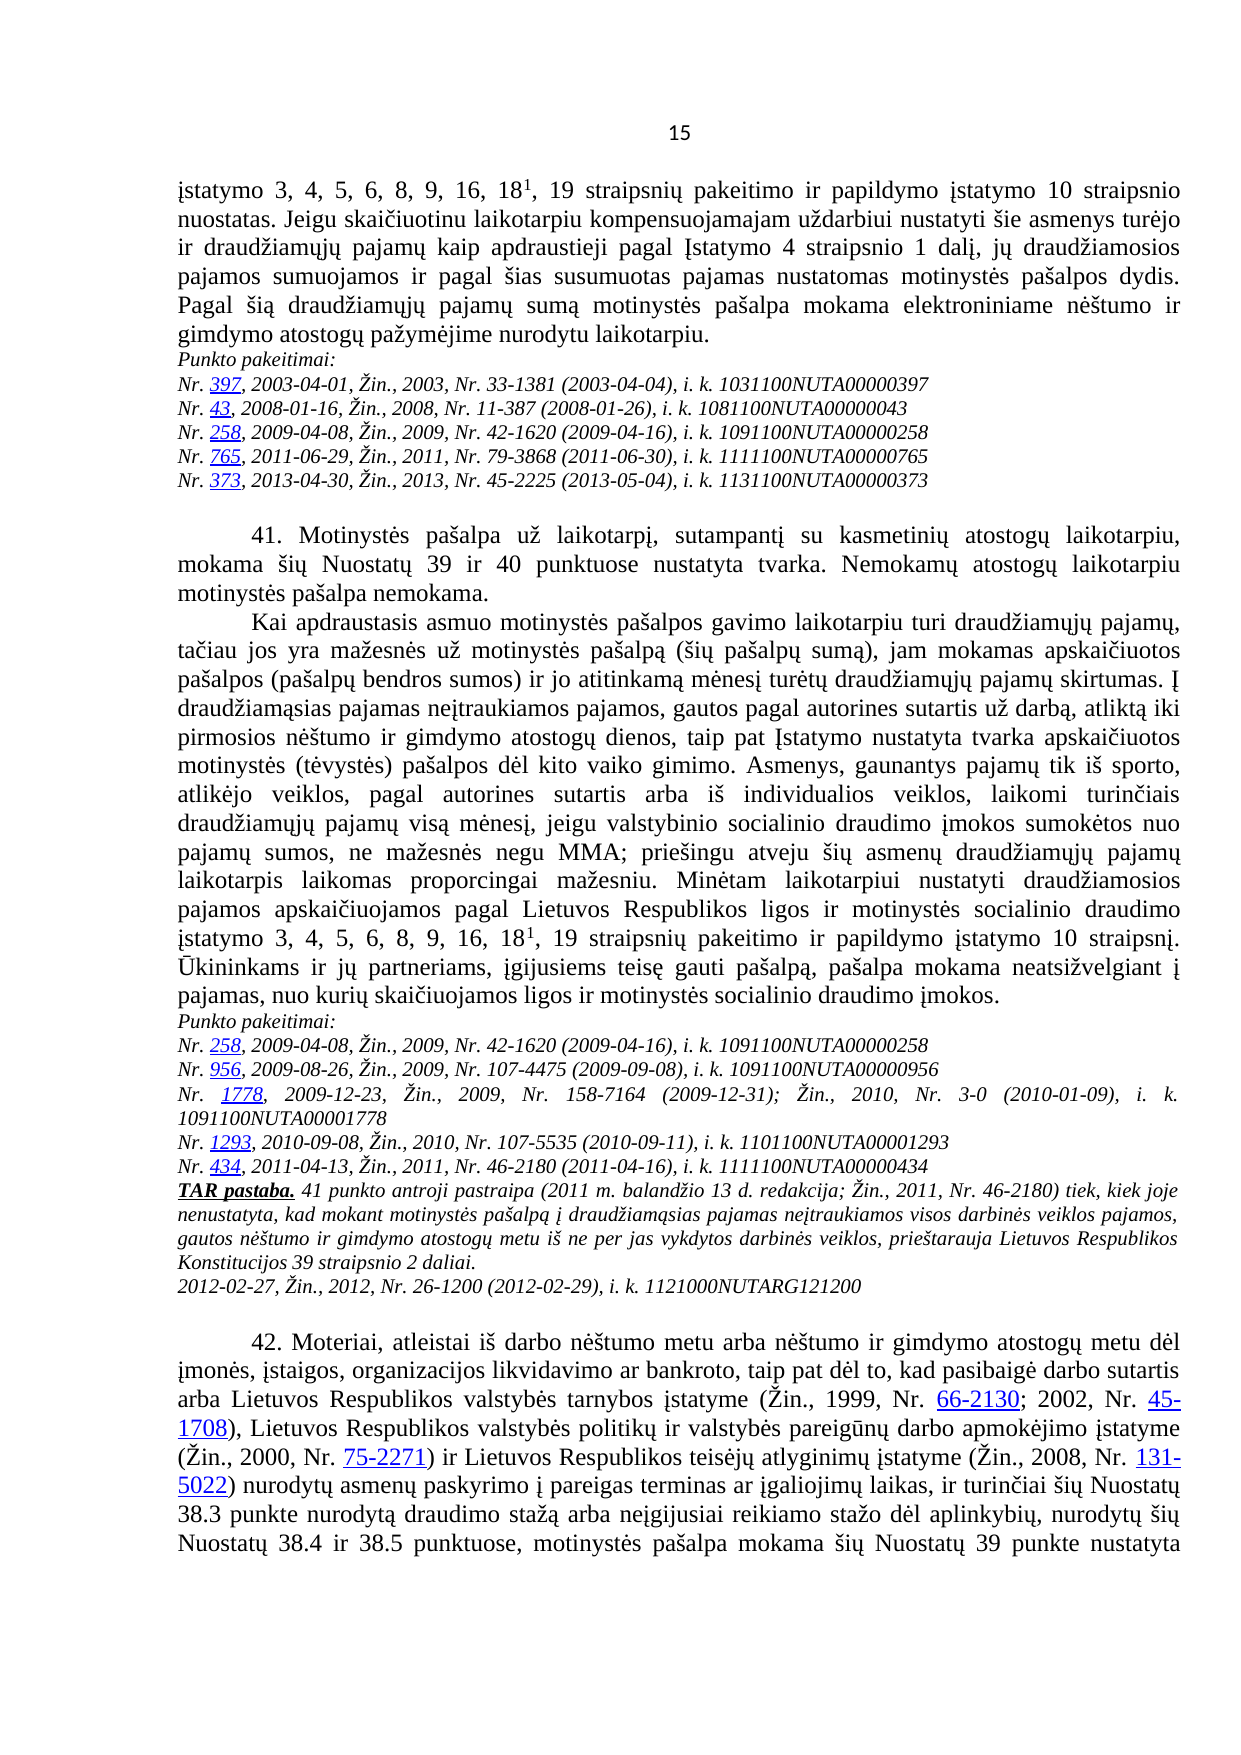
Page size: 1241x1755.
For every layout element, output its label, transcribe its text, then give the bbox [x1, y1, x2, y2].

text Nr. 258, 2009-04-08, Žin., 2009, Nr. 42-1620 (2009-04-16), i. k. 1091100NUTA00000258 [177, 1033, 1181, 1057]
text Nr. 956, 2009-08-26, Žin., 2009, Nr. 107-4475 (2009-09-08), i. k. 1091100NUTA00000956 [177, 1057, 1181, 1081]
text Punkto pakeitimai: [177, 1009, 1181, 1033]
text 41. Motinystės pašalpa už laikotarpį, sutampantį su kasmetinių atostogų laikotarpiu, mokama šių Nuostatų 39 ir 40 punktuose nustatyta tvarka. Nemokamų atostogų laikotarpiu motinystės pašalpa nemokama. [177, 521, 1181, 607]
text Punkto pakeitimai: [177, 347, 1181, 371]
text Nr. 1778, 2009-12-23, Žin., 2009, Nr. 158-7164 (2009-12-31); Žin., 2010, Nr. 3-0 (2010-01-09), i. k. 1091100NUTA00001778 [177, 1081, 1181, 1129]
text Nr. 397, 2003-04-01, Žin., 2003, Nr. 33-1381 (2003-04-04), i. k. 1031100NUTA00000397 [177, 371, 1181, 396]
text 42. Moteriai, atleistai iš darbo nėštumo metu arba nėštumo ir gimdymo atostogų metu dėl įmonės, įstaigos, organizacijos likvidavimo ar bankroto, taip pat dėl to, kad pasibaigė darbo sutartis arba Lietuvos Respublikos valstybės tarnybos įstatyme (Žin., 1999, Nr. 66-2130; 2002, Nr. 45-1708), Lietuvos Respublikos valstybės politikų ir valstybės pareigūnų darbo apmokėjimo įstatyme (Žin., 2000, Nr. 75-2271) ir Lietuvos Respublikos teisėjų atlyginimų įstatyme (Žin., 2008, Nr. 131-5022) nurodytų asmenų paskyrimo į pareigas terminas ar įgaliojimų laikas, ir turinčiai šių Nuostatų 38.3 punkte nurodytą draudimo stažą arba neįgijusiai reikiamo stažo dėl aplinkybių, nurodytų šių Nuostatų 38.4 ir 38.5 punktuose, motinystės pašalpa mokama šių Nuostatų 39 punkte nustatyta [177, 1327, 1181, 1557]
text Nr. 434, 2011-04-13, Žin., 2011, Nr. 46-2180 (2011-04-16), i. k. 1111100NUTA00000434 [177, 1154, 1181, 1178]
text Kai apdraustasis asmuo motinystės pašalpos gavimo laikotarpiu turi draudžiamųjų pajamų, tačiau jos yra mažesnės už motinystės pašalpą (šių pašalpų sumą), jam mokamas apskaičiuotos pašalpos (pašalpų bendros sumos) ir jo atitinkamą mėnesį turėtų draudžiamųjų pajamų skirtumas. Į draudžiamąsias pajamas neįtraukiamos pajamos, gautos pagal autorines sutartis už darbą, atliktą iki pirmosios nėštumo ir gimdymo atostogų dienos, taip pat Įstatymo nustatyta tvarka apskaičiuotos motinystės (tėvystės) pašalpos dėl kito vaiko gimimo. Asmenys, gaunantys pajamų tik iš sporto, atlikėjo veiklos, pagal autorines sutartis arba iš individualios veiklos, laikomi turinčiais draudžiamųjų pajamų visą mėnesį, jeigu valstybinio socialinio draudimo įmokos sumokėtos nuo pajamų sumos, ne mažesnės negu MMA; priešingu atveju šių asmenų draudžiamųjų pajamų laikotarpis laikomas proporcingai mažesniu. Minėtam laikotarpiui nustatyti draudžiamosios pajamos apskaičiuojamos pagal Lietuvos Respublikos ligos ir motinystės socialinio draudimo įstatymo 3, 4, 5, 6, 8, 9, 16, 181, 19 straipsnių pakeitimo ir papildymo įstatymo 10 straipsnį. Ūkininkams ir jų partneriams, įgijusiems teisę gauti pašalpą, pašalpa mokama neatsižvelgiant į pajamas, nuo kurių skaičiuojamos ligos ir motinystės socialinio draudimo įmokos. [177, 607, 1181, 1009]
text Nr. 1293, 2010-09-08, Žin., 2010, Nr. 107-5535 (2010-09-11), i. k. 1101100NUTA00001293 [177, 1129, 1181, 1154]
text įstatymo 3, 4, 5, 6, 8, 9, 16, 181, 19 straipsnių pakeitimo ir papildymo įstatymo 10 straipsnio nuostatas. Jeigu skaičiuotinu laikotarpiu kompensuojamajam uždarbiui nustatyti šie asmenys turėjo ir draudžiamųjų pajamų kaip apdraustieji pagal Įstatymo 4 straipsnio 1 dalį, jų draudžiamosios pajamos sumuojamos ir pagal šias susumuotas pajamas nustatomas motinystės pašalpos dydis. Pagal šią draudžiamųjų pajamų sumą motinystės pašalpa mokama elektroniniame nėštumo ir gimdymo atostogų pažymėjime nurodytu laikotarpiu. [177, 175, 1181, 347]
text Nr. 373, 2013-04-30, Žin., 2013, Nr. 45-2225 (2013-05-04), i. k. 1131100NUTA00000373 [177, 468, 1181, 492]
text Nr. 258, 2009-04-08, Žin., 2009, Nr. 42-1620 (2009-04-16), i. k. 1091100NUTA00000258 [177, 419, 1181, 444]
text TAR pastaba. 41 punkto antroji pastraipa (2011 m. balandžio 13 d. redakcija; Žin., 2011, Nr. 46-2180) tiek, kiek joje nenustatyta, kad mokant motinystės pašalpą į draudžiamąsias pajamas neįtraukiamos visos darbinės veiklos pajamos, gautos nėštumo ir gimdymo atostogų metu iš ne per jas vykdytos darbinės veiklos, prieštarauja Lietuvos Respublikos Konstitucijos 39 straipsnio 2 daliai. [177, 1178, 1181, 1274]
text Nr. 43, 2008-01-16, Žin., 2008, Nr. 11-387 (2008-01-26), i. k. 1081100NUTA00000043 [177, 396, 1181, 419]
text 2012-02-27, Žin., 2012, Nr. 26-1200 (2012-02-29), i. k. 1121000NUTARG121200 [177, 1274, 1181, 1298]
text Nr. 765, 2011-06-29, Žin., 2011, Nr. 79-3868 (2011-06-30), i. k. 1111100NUTA00000765 [177, 444, 1181, 468]
